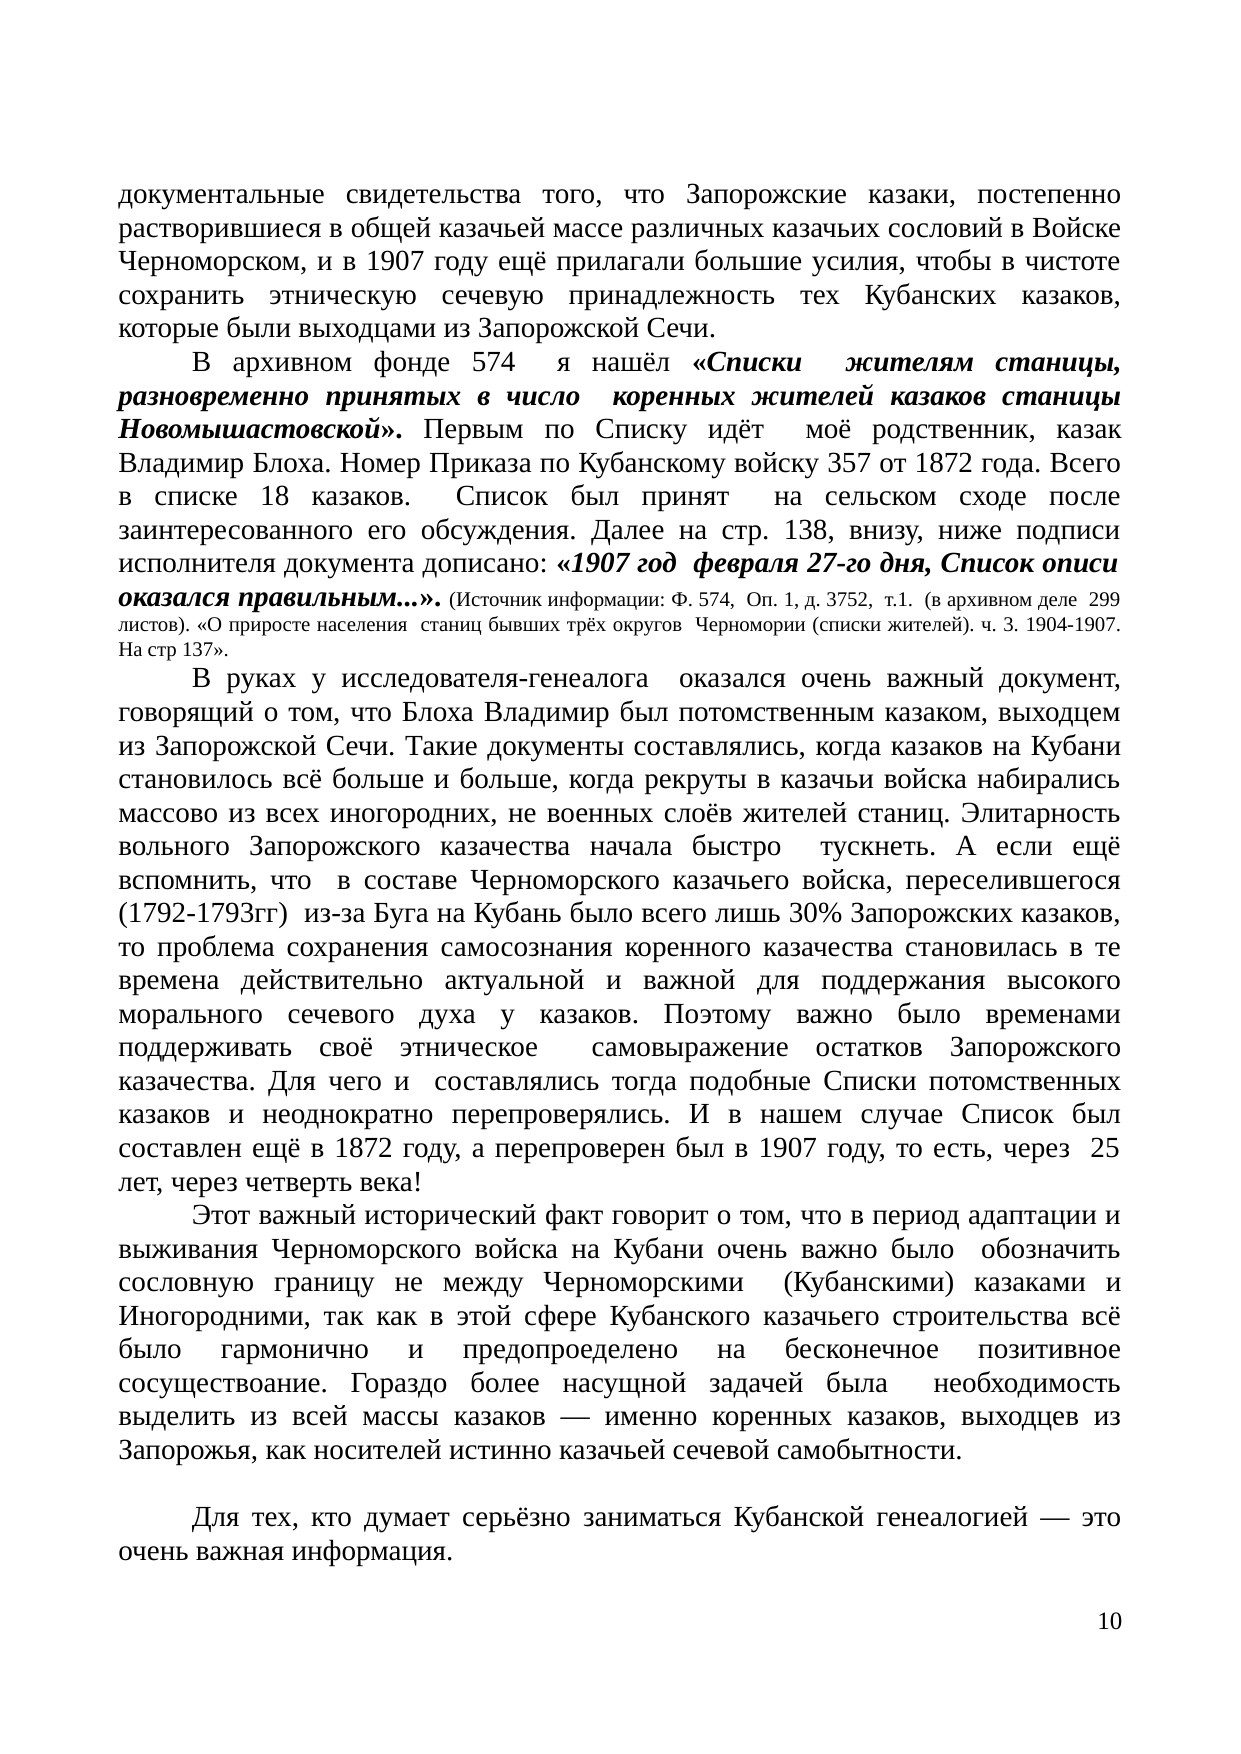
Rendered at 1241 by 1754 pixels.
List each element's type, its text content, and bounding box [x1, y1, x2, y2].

text В архивном фонде 574 я нашёл «Списки жителям станицы, разновременно принятых в число коренных жителей казаков станицы Новомышастовской». Первым по Списку идёт моё родственник, казак Владимир Блоха. Номер Приказа по Кубанскому войску 357 от 1872 года. Всего в списке 18 казаков. Список был принят на сельском сходе после заинтересованного его обсуждения. Далее на стр. 138, внизу, ниже подписи исполнителя документа дописано: «1907 год февраля 27-го дня, Список описи оказался правильным...». (Источник информации: Ф. 574, Оп. 1, д. 3752, т.1. (в архивном деле 299 листов). «О приросте населения станиц бывших трёх округов Черномории (списки жителей). ч. 3. 1904-1907. На стр 137». [118, 344, 1122, 661]
text Этот важный исторический факт говорит о том, что в период адаптации и выживания Черноморского войска на Кубани очень важно было обозначить сословную границу не между Черноморскими (Кубанскими) казаками и Иногородними, так как в этой сфере Кубанского казачьего строительства всё было гармонично и предопроеделено на бесконечное позитивное сосуществоание. Гораздо более насущной задачей была необходимость выделить из всей массы казаков — именно коренных казаков, выходцев из Запорожья, как носителей истинно казачьей сечевой самобытности. [118, 1197, 1122, 1466]
text Для тех, кто думает серьёзно заниматься Кубанской генеалогией — это очень важная информация. [118, 1499, 1122, 1566]
text документальные свидетельства того, что Запорожские казаки, постепенно растворившиеся в общей казачьей массе различных казачьих сословий в Войске Черноморском, и в 1907 году ещё прилагали большие усилия, чтобы в чистоте сохранить этническую сечевую принадлежность тех Кубанских казаков, которые были выходцами из Запорожской Сечи. [118, 176, 1122, 344]
text В руках у исследователя-генеалога оказался очень важный документ, говорящий о том, что Блоха Владимир был потомственным казаком, выходцем из Запорожской Сечи. Такие документы составлялись, когда казаков на Кубани становилось всё больше и больше, когда рекруты в казачьи войска набирались массово из всех иногородних, не военных слоёв жителей станиц. Элитарность вольного Запорожского казачества начала быстро тускнеть. А если ещё вспомнить, что в составе Черноморского казачьего войска, переселившегося (1792-1793гг) из-за Буга на Кубань было всего лишь 30% Запорожских казаков, то проблема сохранения самосознания коренного казачества становилась в те времена действительно актуальной и важной для поддержания высокого морального сечевого духа у казаков. Поэтому важно было временами поддерживать своё этническое самовыражение остатков Запорожского казачества. Для чего и составлялись тогда подобные Списки потомственных казаков и неоднократно перепроверялись. И в нашем случае Список был составлен ещё в 1872 году, а перепроверен был в 1907 году, то есть, через 25 лет, через четверть века! [118, 661, 1122, 1197]
